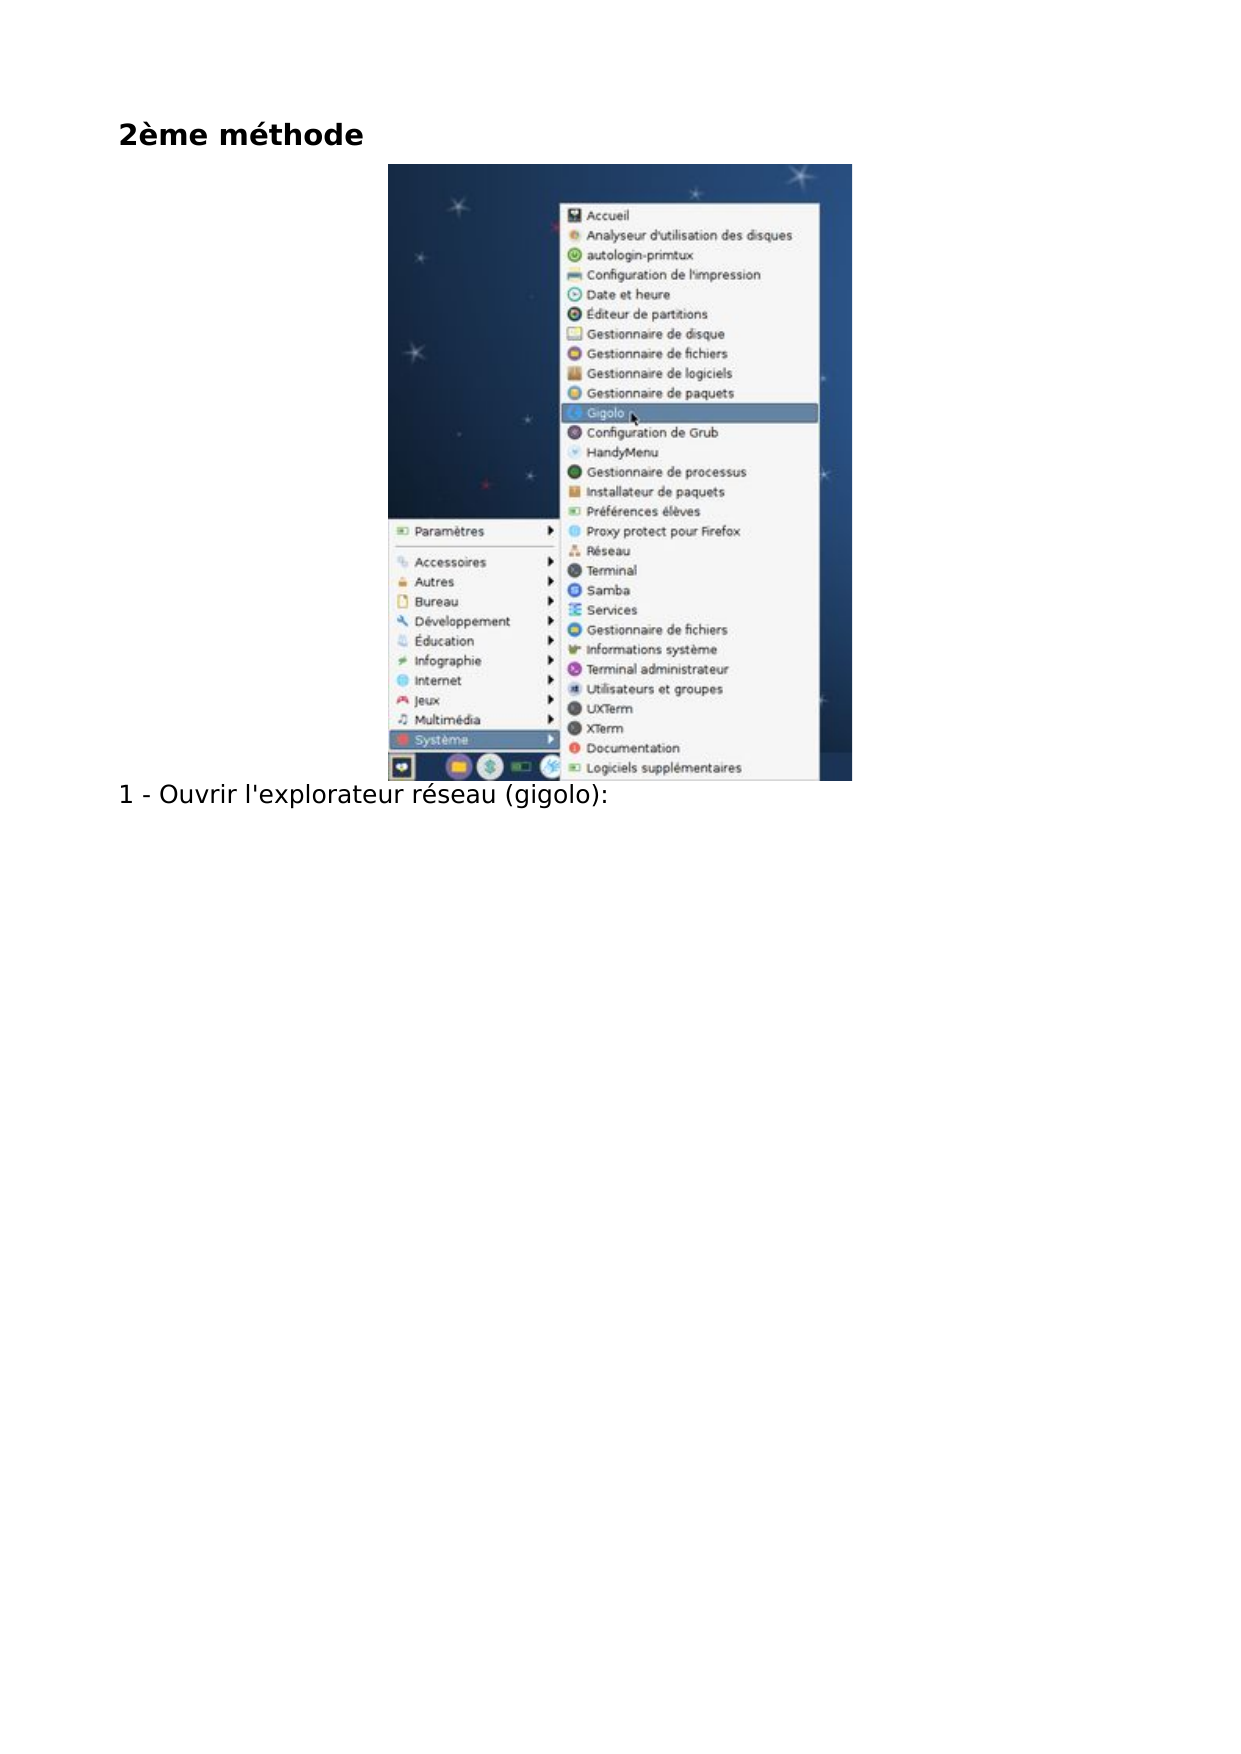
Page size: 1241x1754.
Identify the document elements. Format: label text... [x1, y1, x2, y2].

picture [388, 164, 853, 781]
subtitle 2ème méthode [118, 118, 1122, 152]
text 1 - Ouvrir l'explorateur réseau (gigolo): [118, 164, 1122, 809]
